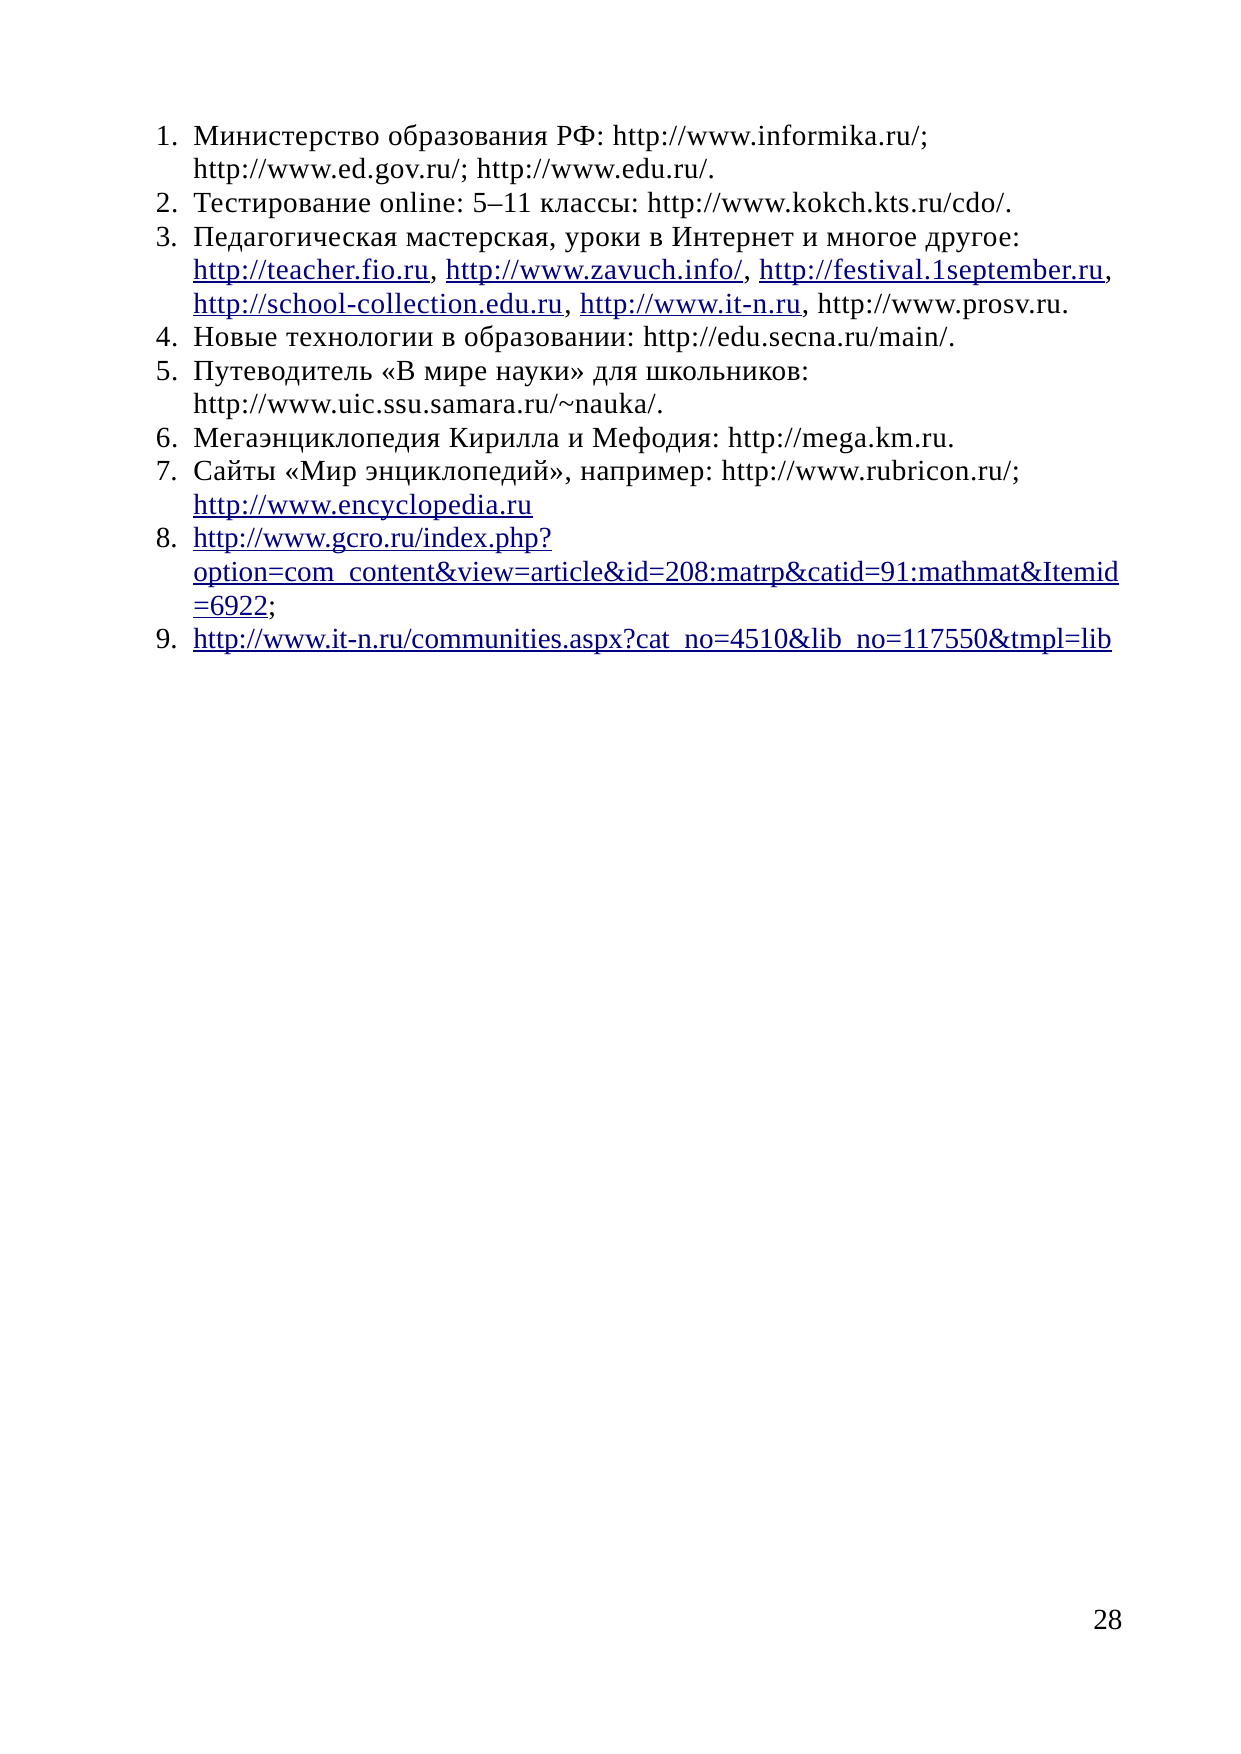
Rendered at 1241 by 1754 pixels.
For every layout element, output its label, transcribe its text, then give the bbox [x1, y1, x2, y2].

list Мегаэнциклопедия Кирилла и Мефодия: http://mega.km.ru. [156, 420, 1122, 453]
list Сайты «Мир энциклопедий», например: http://www.rubricon.ru/; http://www.encyclopedia.ru [156, 453, 1122, 521]
list Тестирование online: 5–11 классы: http://www.kokch.kts.ru/cdo/. [156, 185, 1122, 219]
list http://www.it-n.ru/communities.aspx?cat_no=4510&lib_no=117550&tmpl=lib [156, 621, 1122, 655]
list http://www.gcro.ru/index.php?option=com_content&view=article&id=208:matrp&catid=91:mathmat&Itemid=6922; [156, 521, 1122, 621]
list Путеводитель «В мире науки» для школьников: http://www.uic.ssu.samara.ru/~nauka/. [156, 353, 1122, 420]
list Педагогическая мастерская, уроки в Интернет и многое другое: http://teacher.fio.ru, http://www.zavuch.info/, http://festival.1september.ru, http://school-collection.edu.ru, http://www.it-n.ru, http://www.prosv.ru. [156, 219, 1122, 319]
list Новые технологии в образовании: http://edu.secna.ru/main/. [156, 319, 1122, 353]
list Министерство образования РФ: http://www.informika.ru/; http://www.ed.gov.ru/; http://www.edu.ru/. [156, 118, 1122, 185]
